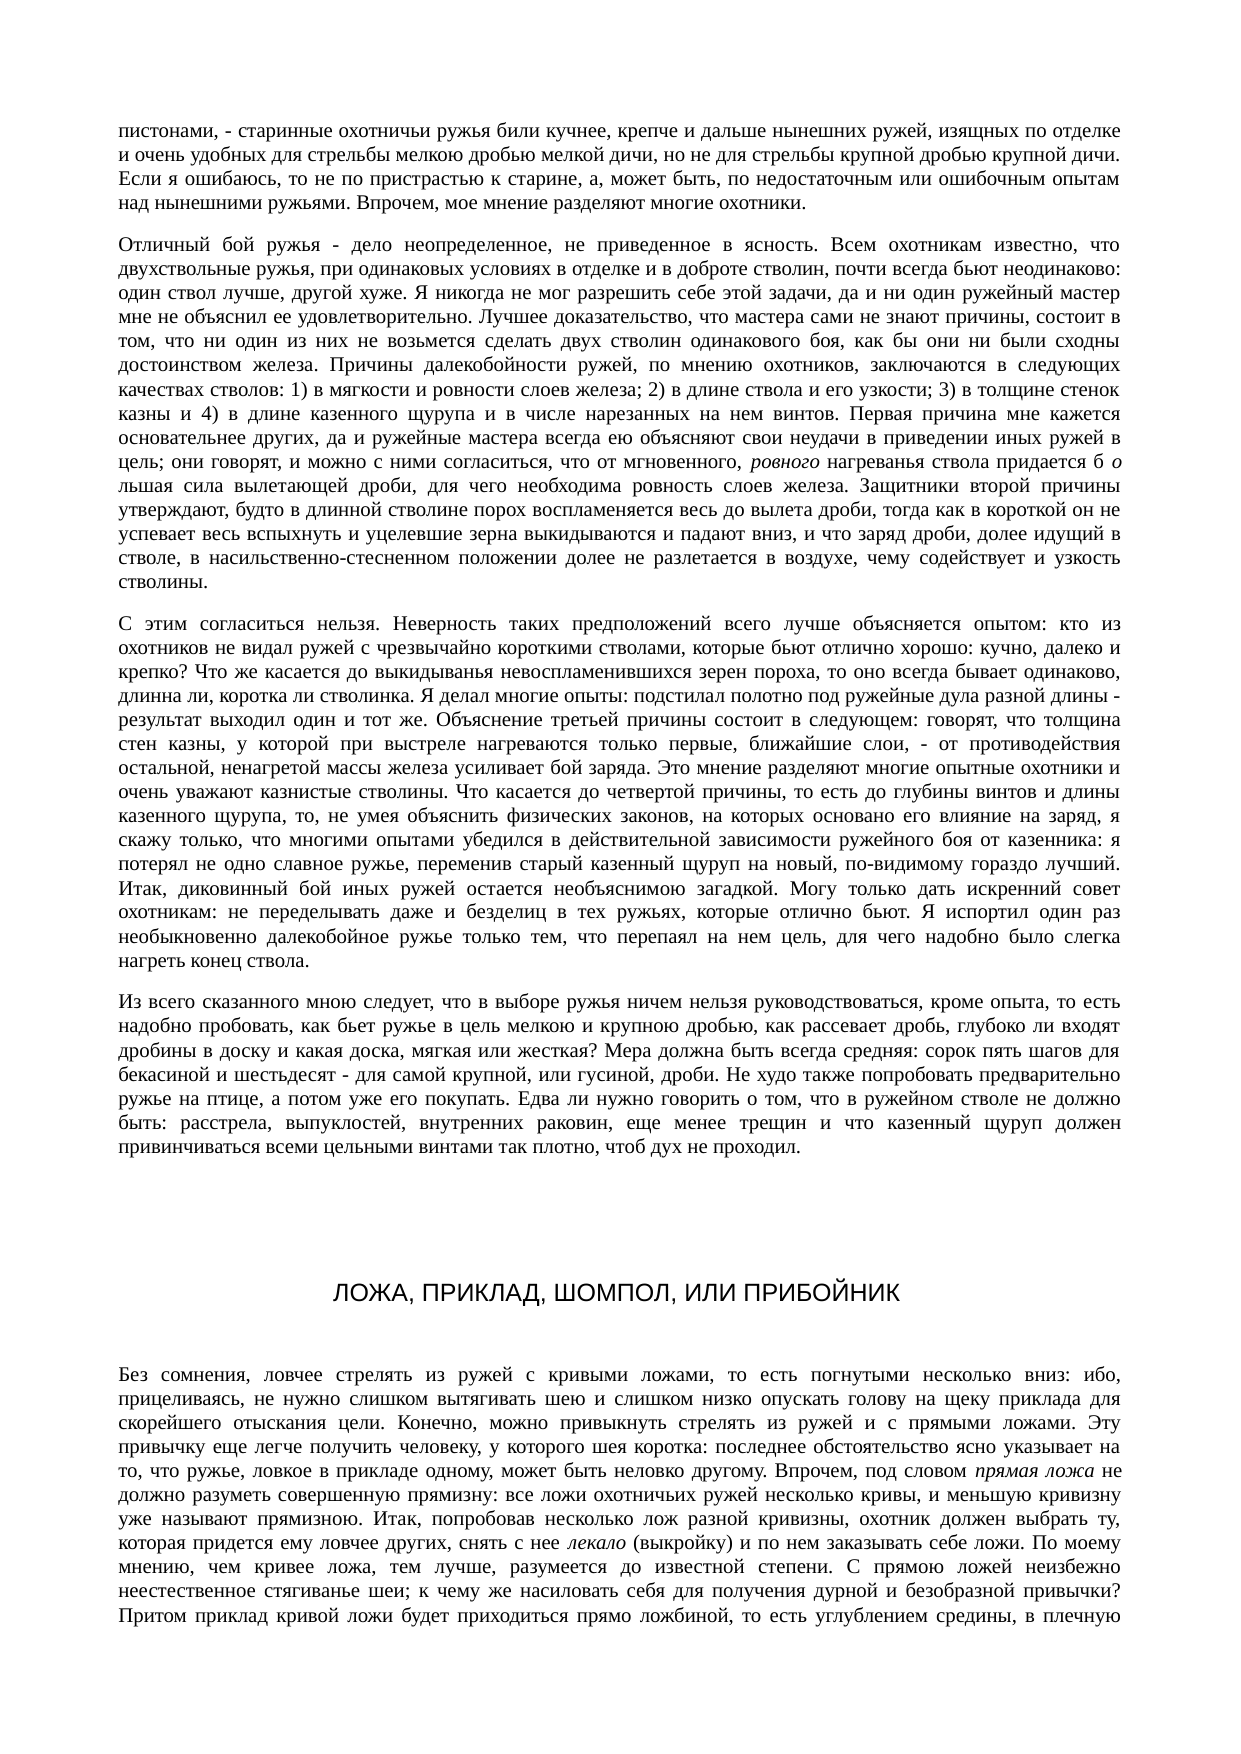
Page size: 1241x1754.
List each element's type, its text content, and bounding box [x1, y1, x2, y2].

text С этим согласиться нельзя. Неверность таких предположений всего лучше объясняется опытом: кто из охотников не видал ружей с чрезвычайно короткими стволами, которые бьют отлично хорошо: кучно, далеко и крепко? Что же касается до выкидыванья невоспламенившихся зерен пороха, то оно всегда бывает одинаково, длинна ли, коротка ли стволинка. Я делал многие опыты: подстилал полотно под ружейные дула разной длины - результат выходил один и тот же. Объяснение третьей причины состоит в следующем: говорят, что толщина стен казны, у которой при выстреле нагреваются только первые, ближайшие слои, - от противодействия остальной, ненагретой массы железа усиливает бой заряда. Это мнение разделяют многие опытные охотники и очень уважают казнистые стволины. Что касается до четвертой причины, то есть до глубины винтов и длины казенного щурупа, то, не умея объяснить физических законов, на которых основано его влияние на заряд, я скажу только, что многими опытами убедился в действительной зависимости ружейного боя от казенника: я потерял не одно славное ружье, переменив старый казенный щуруп на новый, по-видимому гораздо лучший. Итак, диковинный бой иных ружей остается необъяснимою загадкой. Могу только дать искренний совет охотникам: не переделывать даже и безделиц в тех ружьях, которые отлично бьют. Я испортил один раз необыкновенно далекобойное ружье только тем, что перепаял на нем цель, для чего надобно было слегка нагреть конец ствола. [118, 611, 1122, 972]
text пистонами, - старинные охотничьи ружья били кучнее, крепче и дальше нынешних ружей, изящных по отделке и очень удобных для стрельбы мелкою дробью мелкой дичи, но не для стрельбы крупной дробью крупной дичи. Если я ошибаюсь, то не по пристрастью к старине, а, может быть, по недостаточным или ошибочным опытам над нынешними ружьями. Впрочем, мое мнение разделяют многие охотники. [118, 118, 1122, 214]
text Отличный бой ружья - дело неопределенное, не приведенное в ясность. Всем охотникам известно, что двухствольные ружья, при одинаковых условиях в отделке и в доброте стволин, почти всегда бьют неодинаково: один ствол лучше, другой хуже. Я никогда не мог разрешить себе этой задачи, да и ни один ружейный мастер мне не объяснил ее удовлетворительно. Лучшее доказательство, что мастера сами не знают причины, состоит в том, что ни один из них не возьмется сделать двух стволин одинакового боя, как бы они ни были сходны достоинством железа. Причины далекобойности ружей, по мнению охотников, заключаются в следующих качествах стволов: 1) в мягкости и ровности слоев железа; 2) в длине ствола и его узкости; 3) в толщине стенок казны и 4) в длине казенного щурупа и в числе нарезанных на нем винтов. Первая причина мне кажется основательнее других, да и ружейные мастера всегда ею объясняют свои неудачи в приведении иных ружей в цель; они говорят, и можно с ними согласиться, что от мгновенного, ровного нагреванья ствола придается б о льшая сила вылетающей дроби, для чего необходима ровность слоев железа. Защитники второй причины утверждают, будто в длинной стволине порох воспламеняется весь до вылета дроби, тогда как в короткой он не успевает весь вспыхнуть и уцелевшие зерна выкидываются и падают вниз, и что заряд дроби, долее идущий в стволе, в насильственно-стесненном положении долее не разлетается в воздухе, чему содействует и узкость стволины. [118, 232, 1122, 593]
text Из всего сказанного мною следует, что в выборе ружья ничем нельзя руководствоваться, кроме опыта, то есть надобно пробовать, как бьет ружье в цель мелкою и крупною дробью, как рассевает дробь, глубоко ли входят дробины в доску и какая доска, мягкая или жесткая? Мера должна быть всегда средняя: сорок пять шагов для бекасиной и шестьдесят - для самой крупной, или гусиной, дроби. Не худо также попробовать предварительно ружье на птице, а потом уже его покупать. Едва ли нужно говорить о том, что в ружейном стволе не должно быть: расстрела, выпуклостей, внутренних раковин, еще менее трещин и что казенный щуруп должен привинчиваться всеми цельными винтами так плотно, чтоб дух не проходил. [118, 989, 1122, 1158]
subtitle ЛОЖА, ПРИКЛАД, ШОМПОЛ, ИЛИ ПРИБОЙНИК [118, 1278, 1122, 1307]
text Без сомнения, ловчее стрелять из ружей с кривыми ложами, то есть погнутыми несколько вниз: ибо, прицеливаясь, не нужно слишком вытягивать шею и слишком низко опускать голову на щеку приклада для скорейшего отыскания цели. Конечно, можно привыкнуть стрелять из ружей и с прямыми ложами. Эту привычку еще легче получить человеку, у которого шея коротка: последнее обстоятельство ясно указывает на то, что ружье, ловкое в прикладе одному, может быть неловко другому. Впрочем, под словом прямая ложа не должно разуметь совершенную прямизну: все ложи охотничьих ружей несколько кривы, и меньшую кривизну уже называют прямизною. Итак, попробовав несколько лож разной кривизны, охотник должен выбрать ту, которая придется ему ловчее других, снять с нее лекало (выкройку) и по нем заказывать себе ложи. По моему мнению, чем кривее ложа, тем лучше, разумеется до известной степени. С прямою ложей неизбежно неестественное стягиванье шеи; к чему же насиловать себя для получения дурной и безобразной привычки? Притом приклад кривой ложи будет приходиться прямо ложбиной, то есть углублением средины, в плечную [118, 1362, 1122, 1627]
